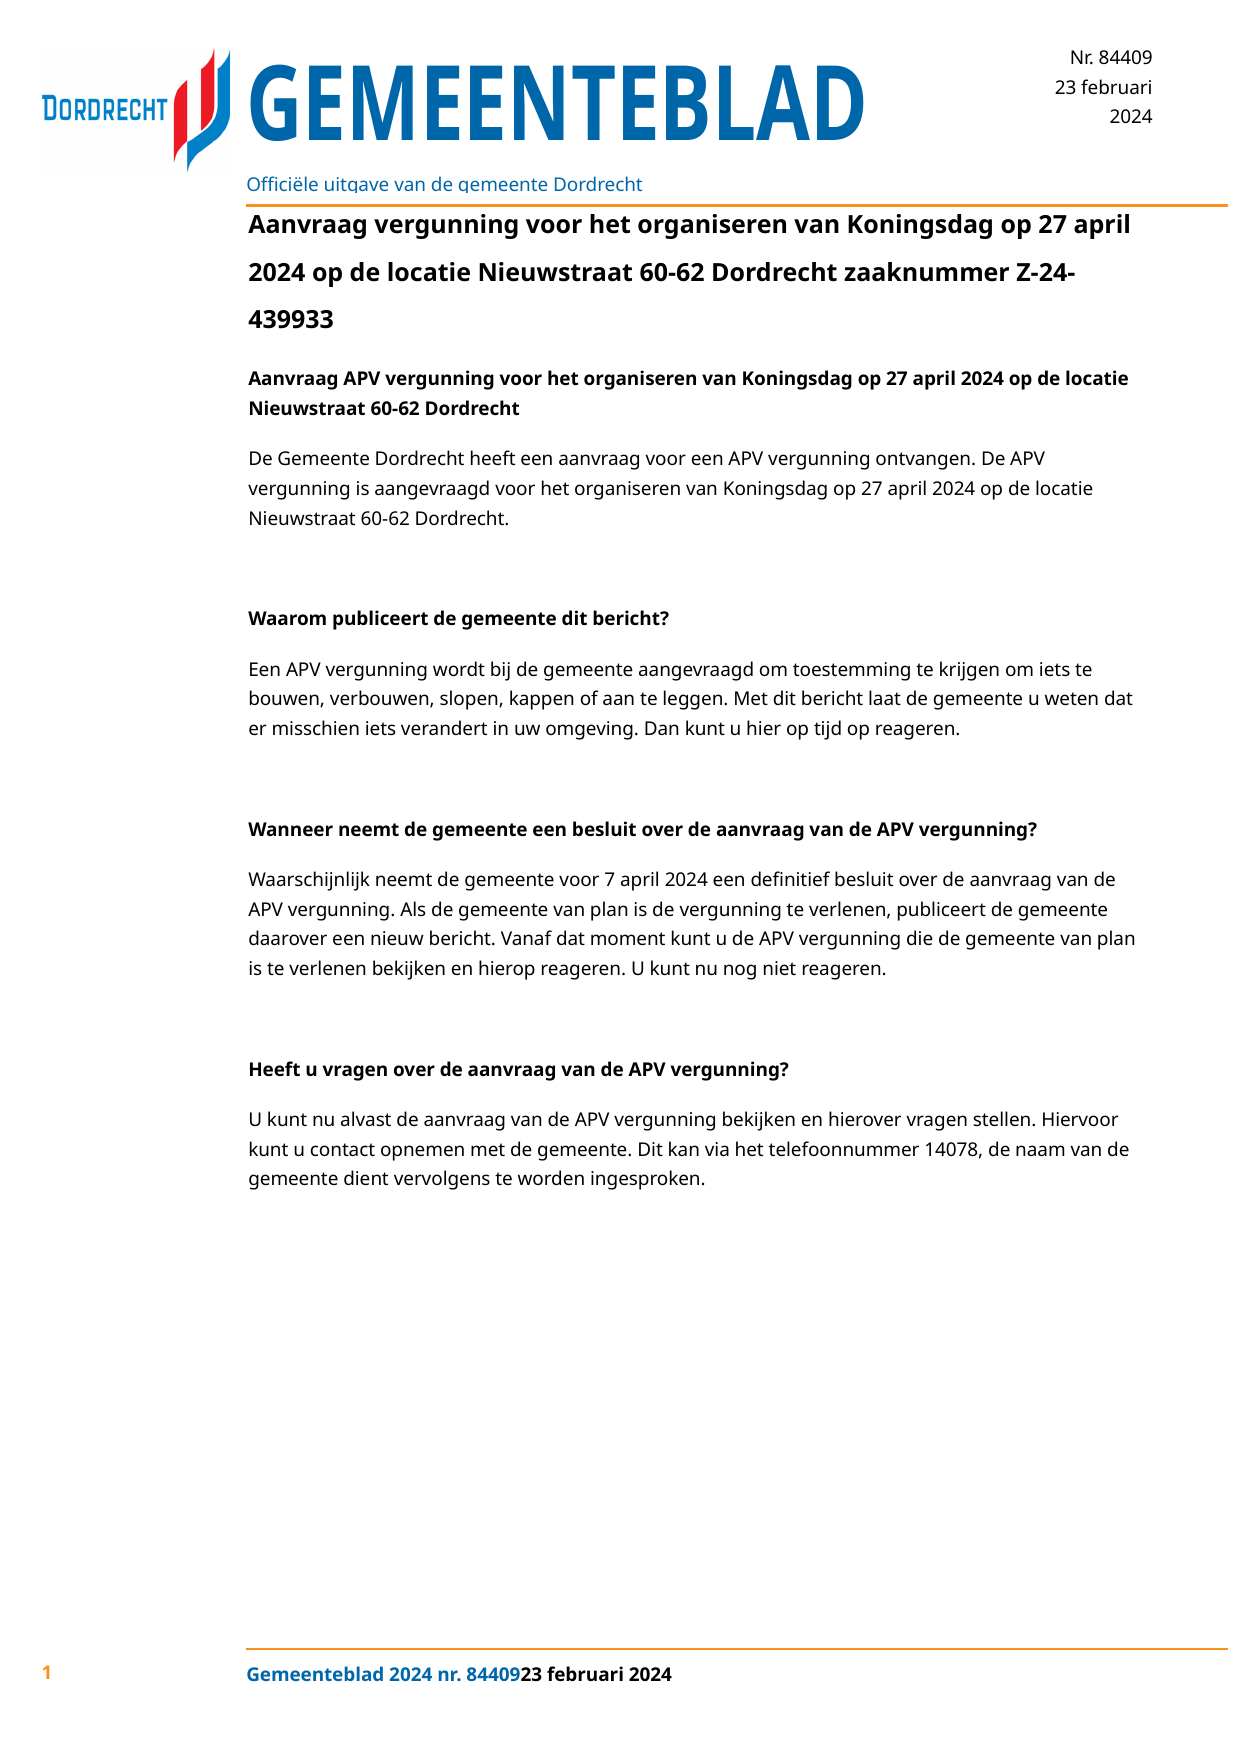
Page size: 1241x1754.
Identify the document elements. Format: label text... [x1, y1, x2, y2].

text De Gemeente Dordrecht heeft een aanvraag voor een APV vergunning ontvangen. De APV vergunning is aangevraagd voor het organiseren van Koningsdag op 27 april 2024 op de locatie Nieuwstraat 60-62 Dordrecht. [248, 446, 1152, 530]
text Een APV vergunning wordt bij de gemeente aangevraagd om toestemming te krijgen om iets te bouwen, verbouwen, slopen, kappen of aan te leggen. Met dit bericht laat de gemeente u weten dat er misschien iets verandert in uw omgeving. Dan kunt u hier op tijd op reageren. [248, 656, 1152, 741]
text Aanvraag APV vergunning voor het organiseren van Koningsdag op 27 april 2024 op de locatie Nieuwstraat 60-62 Dordrecht [248, 366, 1152, 421]
text Heeft u vragen over de aanvraag van de APV vergunning? [248, 1056, 1152, 1082]
text Wanneer neemt de gemeente een besluit over de aanvraag van de APV vergunning? [248, 816, 1152, 842]
text U kunt nu alvast de aanvraag van de APV vergunning bekijken en hierover vragen stellen. Hiervoor kunt u contact opnemen met de gemeente. Dit kan via het telefoonnummer 14078, de naam van de gemeente dient vervolgens te worden ingesproken. [248, 1106, 1152, 1191]
text Aanvraag vergunning voor het organiseren van Koningsdag op 27 april 2024 op de locatie Nieuwstraat 60-62 Dordrecht zaaknummer Z-24-439933 [248, 207, 1152, 336]
text Waarschijnlijk neemt de gemeente voor 7 april 2024 een definitief besluit over de aanvraag van de APV vergunning. Als de gemeente van plan is de vergunning te verlenen, publiceert de gemeente daarover een nieuw bericht. Vanaf dat moment kunt u de APV vergunning die de gemeente van plan is te verlenen bekijken en hierop reageren. U kunt nu nog niet reageren. [248, 866, 1152, 981]
text Waarom publiceert de gemeente dit bericht? [248, 606, 1152, 631]
picture [41, 47, 231, 172]
